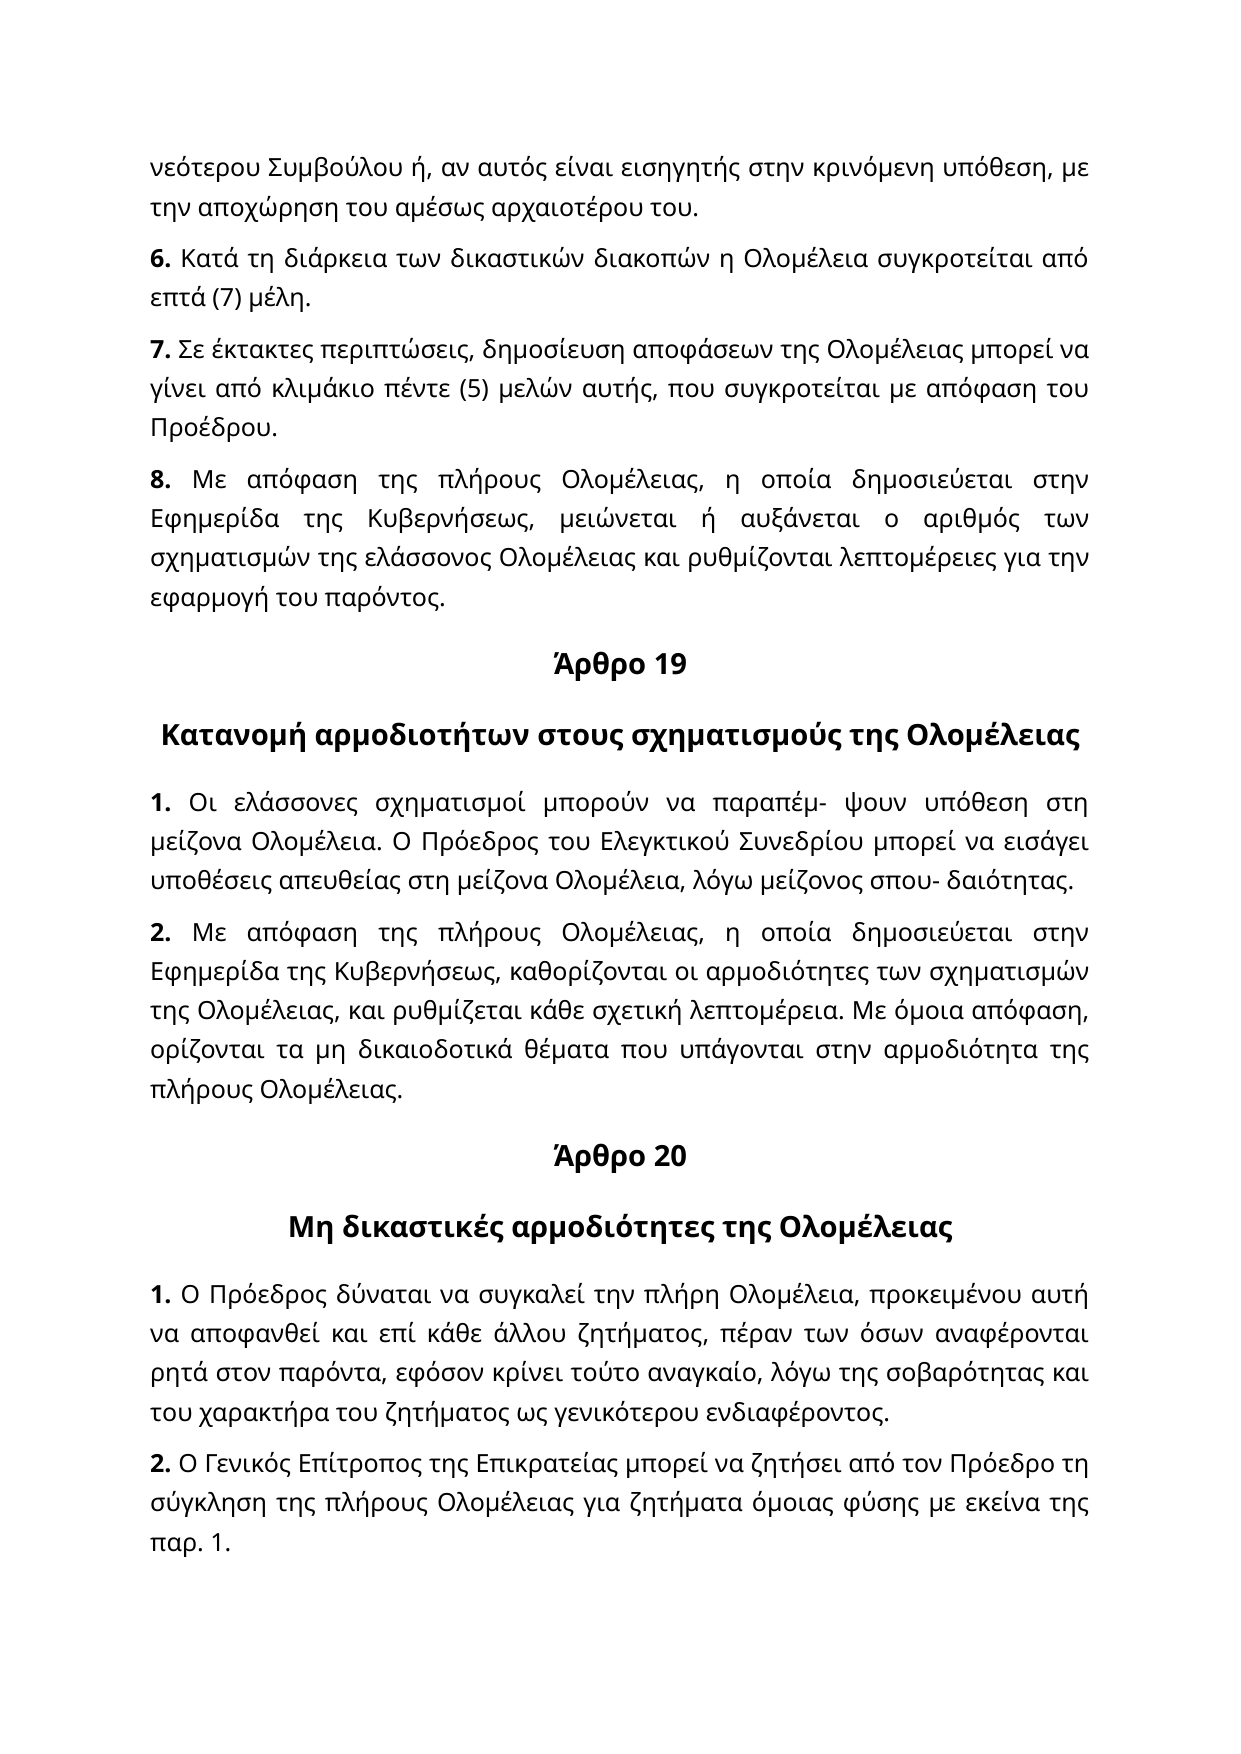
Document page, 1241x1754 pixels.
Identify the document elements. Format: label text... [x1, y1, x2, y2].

subtitle Άρθρο 19 [150, 643, 1090, 683]
text 6. Κατά τη διάρκεια των δικαστικών διακοπών η Ολομέλεια συγκροτείται από επτά (7) μέλη. [150, 241, 1090, 314]
text 2. Ο Γενικός Επίτροπος της Επικρατείας μπορεί να ζητήσει από τον Πρόεδρο τη σύγκληση της πλήρους Ολομέλειας για ζητήματα όμοιας φύσης με εκείνα της παρ. 1. [150, 1446, 1090, 1558]
subtitle Μη δικαστικές αρμοδιότητες της Ολομέλειας [150, 1206, 1090, 1246]
subtitle Κατανομή αρμοδιοτήτων στους σχηματισμούς της Ολομέλειας [150, 714, 1090, 754]
text 1. Ο Πρόεδρος δύναται να συγκαλεί την πλήρη Ολομέλεια, προκειμένου αυτή να αποφανθεί και επί κάθε άλλου ζητήματος, πέραν των όσων αναφέρονται ρητά στον παρόντα, εφόσον κρίνει τούτο αναγκαίο, λόγω της σοβαρότητας και του χαρακτήρα του ζητήματος ως γενικότερου ενδιαφέροντος. [150, 1277, 1090, 1428]
subtitle Άρθρο 20 [150, 1135, 1090, 1175]
text 1. Οι ελάσσονες σχηματισμοί μπορούν να παραπέμ- ψουν υπόθεση στη μείζονα Ολομέλεια. Ο Πρόεδρος του Ελεγκτικού Συνεδρίου μπορεί να εισάγει υποθέσεις απευθείας στη μείζονα Ολομέλεια, λόγω μείζονος σπου- δαιότητας. [150, 784, 1090, 897]
text νεότερου Συμβούλου ή, αν αυτός είναι εισηγητής στην κρινόμενη υπόθεση, με την αποχώρηση του αμέσως αρχαιοτέρου του. [150, 150, 1090, 223]
text 7. Σε έκτακτες περιπτώσεις, δημοσίευση αποφάσεων της Ολομέλειας μπορεί να γίνει από κλιμάκιο πέντε (5) μελών αυτής, που συγκροτείται με απόφαση του Προέδρου. [150, 332, 1090, 444]
text 2. Με απόφαση της πλήρους Ολομέλειας, η οποία δημοσιεύεται στην Εφημερίδα της Κυβερνήσεως, καθορίζονται οι αρμοδιότητες των σχηματισμών της Ολομέλειας, και ρυθμίζεται κάθε σχετική λεπτομέρεια. Με όμοια απόφαση, ορίζονται τα μη δικαιοδοτικά θέματα που υπάγονται στην αρμοδιότητα της πλήρους Ολομέλειας. [150, 914, 1090, 1105]
text 8. Με απόφαση της πλήρους Ολομέλειας, η οποία δημοσιεύεται στην Εφημερίδα της Κυβερνήσεως, μειώνεται ή αυξάνεται ο αριθμός των σχηματισμών της ελάσσονος Ολομέλειας και ρυθμίζονται λεπτομέρειες για την εφαρμογή του παρόντος. [150, 462, 1090, 613]
